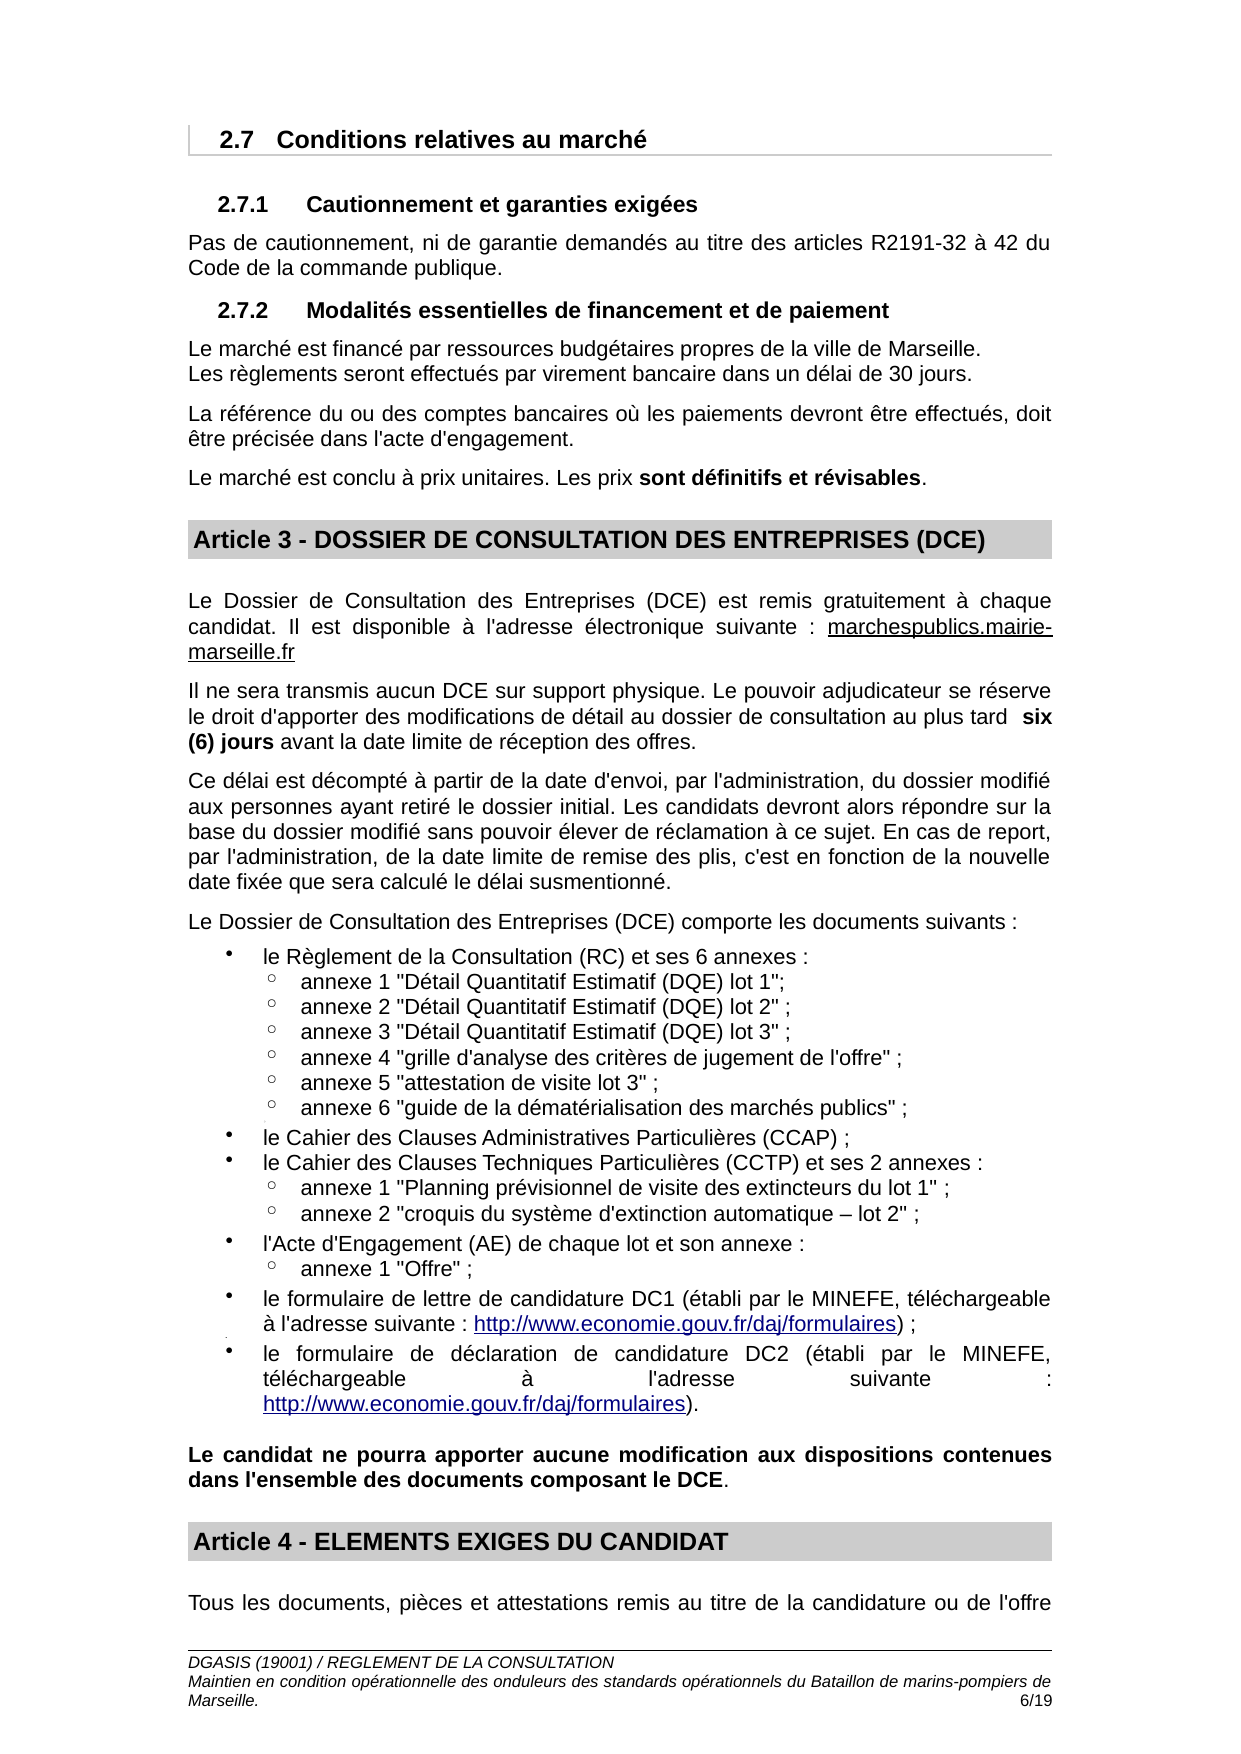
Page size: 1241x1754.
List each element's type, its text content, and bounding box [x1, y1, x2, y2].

subtitle Conditions relatives au marché [190, 125, 1052, 154]
list annexe 2 "Détail Quantitatif Estimatif (DQE) lot 2" ; [263, 994, 1052, 1019]
text Ce délai est décompté à partir de la date d'envoi, par l'administration, du dossier modifié aux personnes ayant retiré le dossier initial. Les candidats devront alors répondre sur la base du dossier modifié sans pouvoir élever de réclamation à ce sujet. En cas de report, par l'administration, de la date limite de remise des plis, c'est en fonction de la nouvelle date fixée que sera calculé le délai susmentionné. [188, 768, 1052, 894]
list annexe 1 "Planning prévisionnel de visite des extincteurs du lot 1" ; [263, 1175, 1052, 1201]
list le Cahier des Clauses Administratives Particulières (CCAP) ; [225, 1125, 1052, 1150]
text Pas de cautionnement, ni de garantie demandés au titre des articles R2191-32 à 42 du Code de la commande publique. [188, 229, 1052, 280]
list le Cahier des Clauses Techniques Particulières (CCTP) et ses 2 annexes : [225, 1150, 1052, 1175]
text Il ne sera transmis aucun DCE sur support physique. Le pouvoir adjudicateur se réserve le droit d'apporter des modifications de détail au dossier de consultation au plus tard six (6) jours avant la date limite de réception des offres. [188, 678, 1052, 754]
list le Règlement de la Consultation (RC) et ses 6 annexes : [225, 944, 1052, 969]
list l'Acte d'Engagement (AE) de chaque lot et son annexe : [225, 1231, 1052, 1256]
text Le Dossier de Consultation des Entreprises (DCE) est remis gratuitement à chaque candidat. Il est disponible à l'adresse électronique suivante : marchespublics.mairie-marseille.fr [188, 588, 1052, 664]
text Le Dossier de Consultation des Entreprises (DCE) comporte les documents suivants : [188, 909, 1052, 934]
list annexe 3 "Détail Quantitatif Estimatif (DQE) lot 3" ; [263, 1019, 1052, 1044]
list annexe 5 "attestation de visite lot 3" ; [263, 1070, 1052, 1095]
text Le marché est conclu à prix unitaires. Les prix sont définitifs et révisables. [188, 465, 1052, 490]
list annexe 2 "croquis du système d'extinction automatique – lot 2" ; [263, 1201, 1052, 1226]
list le formulaire de déclaration de candidature DC2 (établi par le MINEFE, téléchargeable à l'adresse suivante : http://www.economie.gouv.fr/daj/formulaires). [225, 1341, 1052, 1417]
subtitle Cautionnement et garanties exigées [188, 191, 1052, 218]
list annexe 6 "guide de la dématérialisation des marchés publics" ; [263, 1095, 1052, 1120]
text Le marché est financé par ressources budgétaires propres de la ville de Marseille. [188, 336, 1052, 361]
text Tous les documents, pièces et attestations remis au titre de la candidature ou de l'offre [188, 1590, 1052, 1615]
list annexe 1 "Détail Quantitatif Estimatif (DQE) lot 1"; [263, 969, 1052, 994]
subtitle Modalités essentielles de financement et de paiement [188, 297, 1052, 324]
text Les règlements seront effectués par virement bancaire dans un délai de 30 jours. [188, 361, 1052, 386]
subtitle ELEMENTS EXIGES DU CANDIDAT [190, 1524, 1050, 1558]
text La référence du ou des comptes bancaires où les paiements devront être effectués, doit être précisée dans l'acte d'engagement. [188, 400, 1052, 451]
list annexe 4 "grille d'analyse des critères de jugement de l'offre" ; [263, 1044, 1052, 1070]
list le formulaire de lettre de candidature DC1 (établi par le MINEFE, téléchargeable à l'adresse suivante : http://www.economie.gouv.fr/daj/formulaires) ; [225, 1286, 1052, 1336]
list annexe 1 "Offre" ; [263, 1256, 1052, 1281]
subtitle DOSSIER DE CONSULTATION DES ENTREPRISES (DCE) [190, 522, 1050, 557]
text Le candidat ne pourra apporter aucune modification aux dispositions contenues dans l'ensemble des documents composant le DCE. [188, 1442, 1052, 1492]
